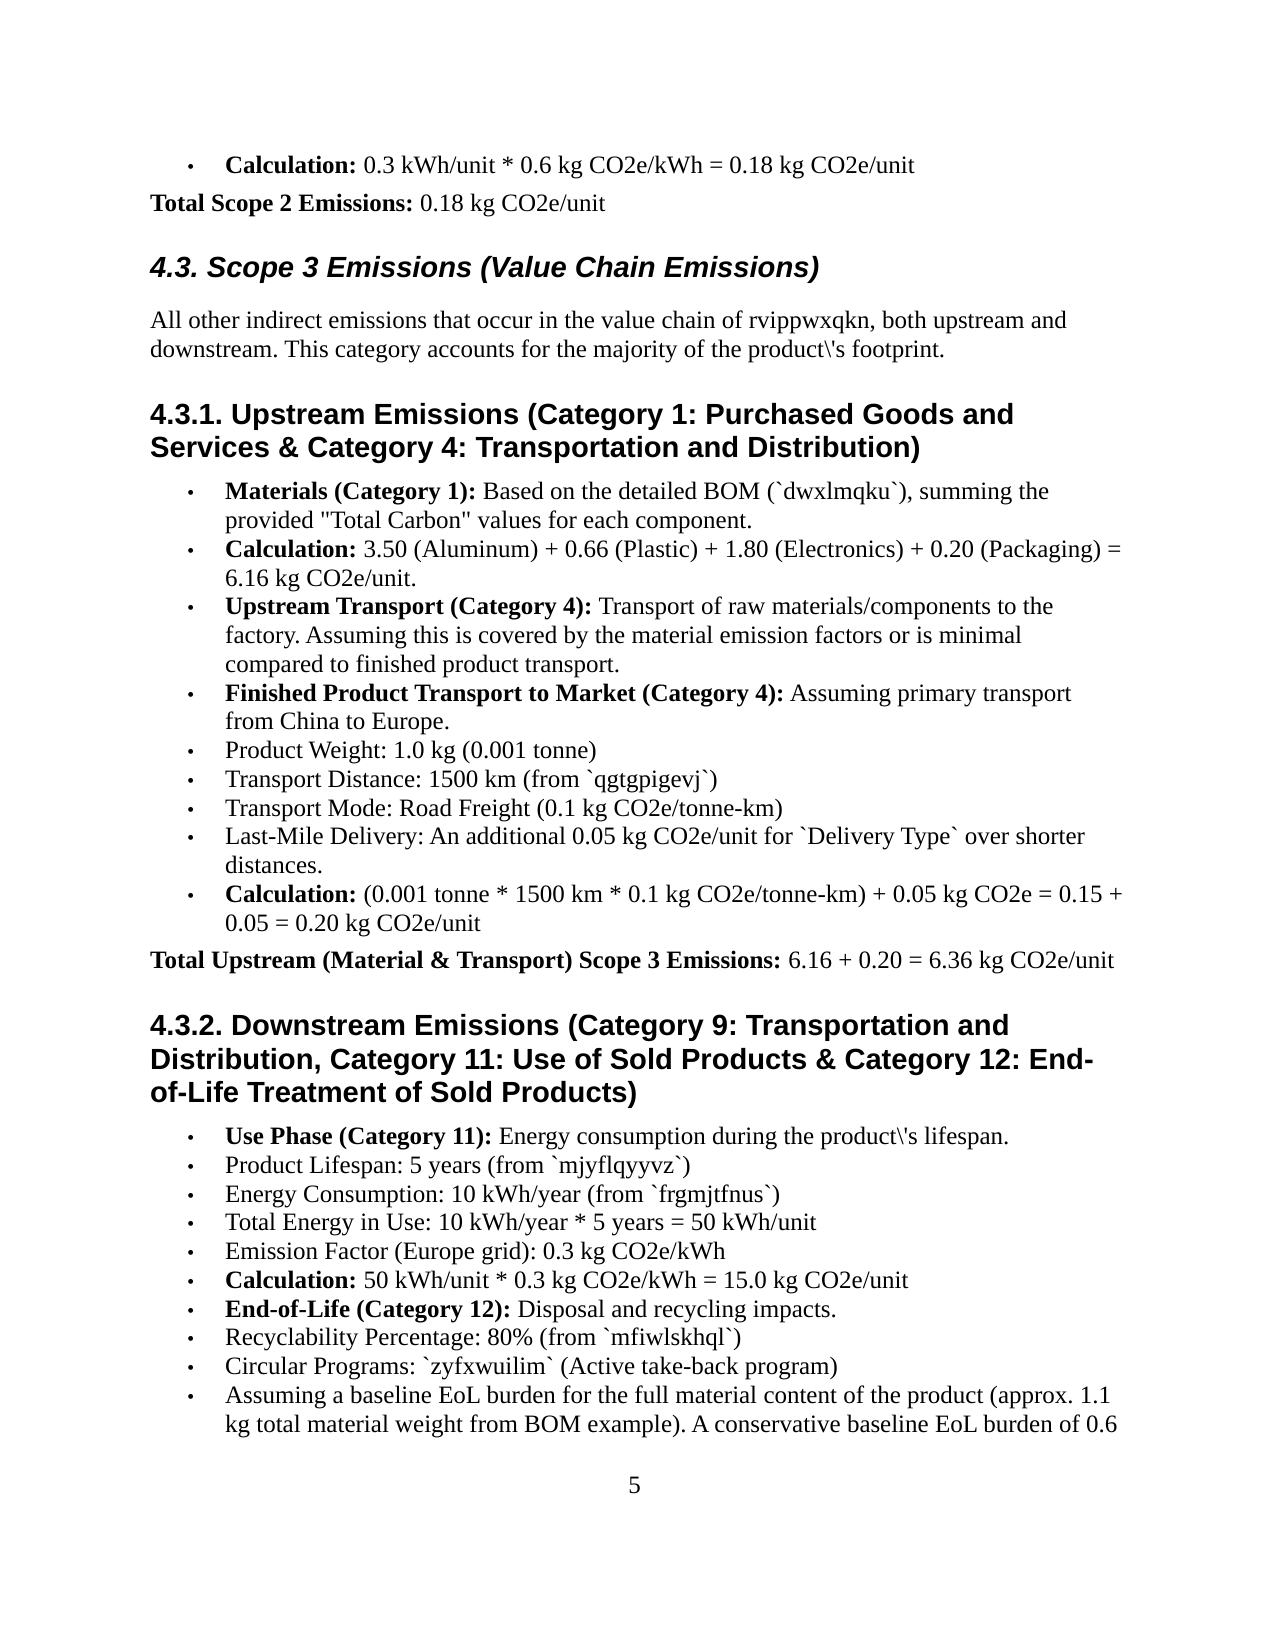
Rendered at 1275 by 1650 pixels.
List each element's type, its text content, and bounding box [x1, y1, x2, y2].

list Calculation: 3.50 (Aluminum) + 0.66 (Plastic) + 1.80 (Electronics) + 0.20 (Packaging) = 6.16 kg CO2e/unit. [187, 534, 1125, 591]
list Circular Programs: `zyfxwuilim` (Active take-back program) [187, 1351, 1125, 1380]
text Total Upstream (Material & Transport) Scope 3 Emissions: 6.16 + 0.20 = 6.36 kg CO2e/unit [150, 945, 1125, 974]
list Materials (Category 1): Based on the detailed BOM (`dwxlmqku`), summing the provided "Total Carbon" values for each component. [187, 476, 1125, 534]
text Total Scope 2 Emissions: 0.18 kg CO2e/unit [150, 188, 1125, 216]
list End-of-Life (Category 12): Disposal and recycling impacts. [187, 1294, 1125, 1322]
list Assuming a baseline EoL burden for the full material content of the product (approx. 1.1 kg total material weight from BOM example). A conservative baseline EoL burden of 0.6 [187, 1380, 1125, 1437]
list Use Phase (Category 11): Energy consumption during the product\'s lifespan. [187, 1121, 1125, 1150]
list Upstream Transport (Category 4): Transport of raw materials/components to the factory. Assuming this is covered by the material emission factors or is minimal compared to finished product transport. [187, 591, 1125, 678]
text All other indirect emissions that occur in the value chain of rvippwxqkn, both upstream and downstream. This category accounts for the majority of the product\'s footprint. [150, 305, 1125, 363]
list Emission Factor (Europe grid): 0.3 kg CO2e/kWh [187, 1236, 1125, 1265]
list Recyclability Percentage: 80% (from `mfiwlskhql`) [187, 1322, 1125, 1351]
subtitle 4.3.2. Downstream Emissions (Category 9: Transportation and Distribution, Category 11: Use of Sold Products & Category 12: End-of-Life Treatment of Sold Products) [150, 1008, 1125, 1109]
list Energy Consumption: 10 kWh/year (from `frgmjtfnus`) [187, 1179, 1125, 1207]
list Calculation: 50 kWh/unit * 0.3 kg CO2e/kWh = 15.0 kg CO2e/unit [187, 1265, 1125, 1294]
subtitle 4.3.1. Upstream Emissions (Category 1: Purchased Goods and Services & Category 4: Transportation and Distribution) [150, 397, 1125, 464]
list Total Energy in Use: 10 kWh/year * 5 years = 50 kWh/unit [187, 1207, 1125, 1236]
list Finished Product Transport to Market (Category 4): Assuming primary transport from China to Europe. [187, 678, 1125, 735]
list Product Lifespan: 5 years (from `mjyflqyyvz`) [187, 1150, 1125, 1179]
list Product Weight: 1.0 kg (0.001 tonne) [187, 735, 1125, 764]
list Calculation: 0.3 kWh/unit * 0.6 kg CO2e/kWh = 0.18 kg CO2e/unit [187, 150, 1125, 179]
list Transport Mode: Road Freight (0.1 kg CO2e/tonne-km) [187, 793, 1125, 821]
list Last-Mile Delivery: An additional 0.05 kg CO2e/unit for `Delivery Type` over shorter distances. [187, 821, 1125, 879]
subtitle 4.3. Scope 3 Emissions (Value Chain Emissions) [150, 250, 1125, 284]
list Transport Distance: 1500 km (from `qgtgpigevj`) [187, 764, 1125, 793]
list Calculation: (0.001 tonne * 1500 km * 0.1 kg CO2e/tonne-km) + 0.05 kg CO2e = 0.15 + 0.05 = 0.20 kg CO2e/unit [187, 879, 1125, 936]
